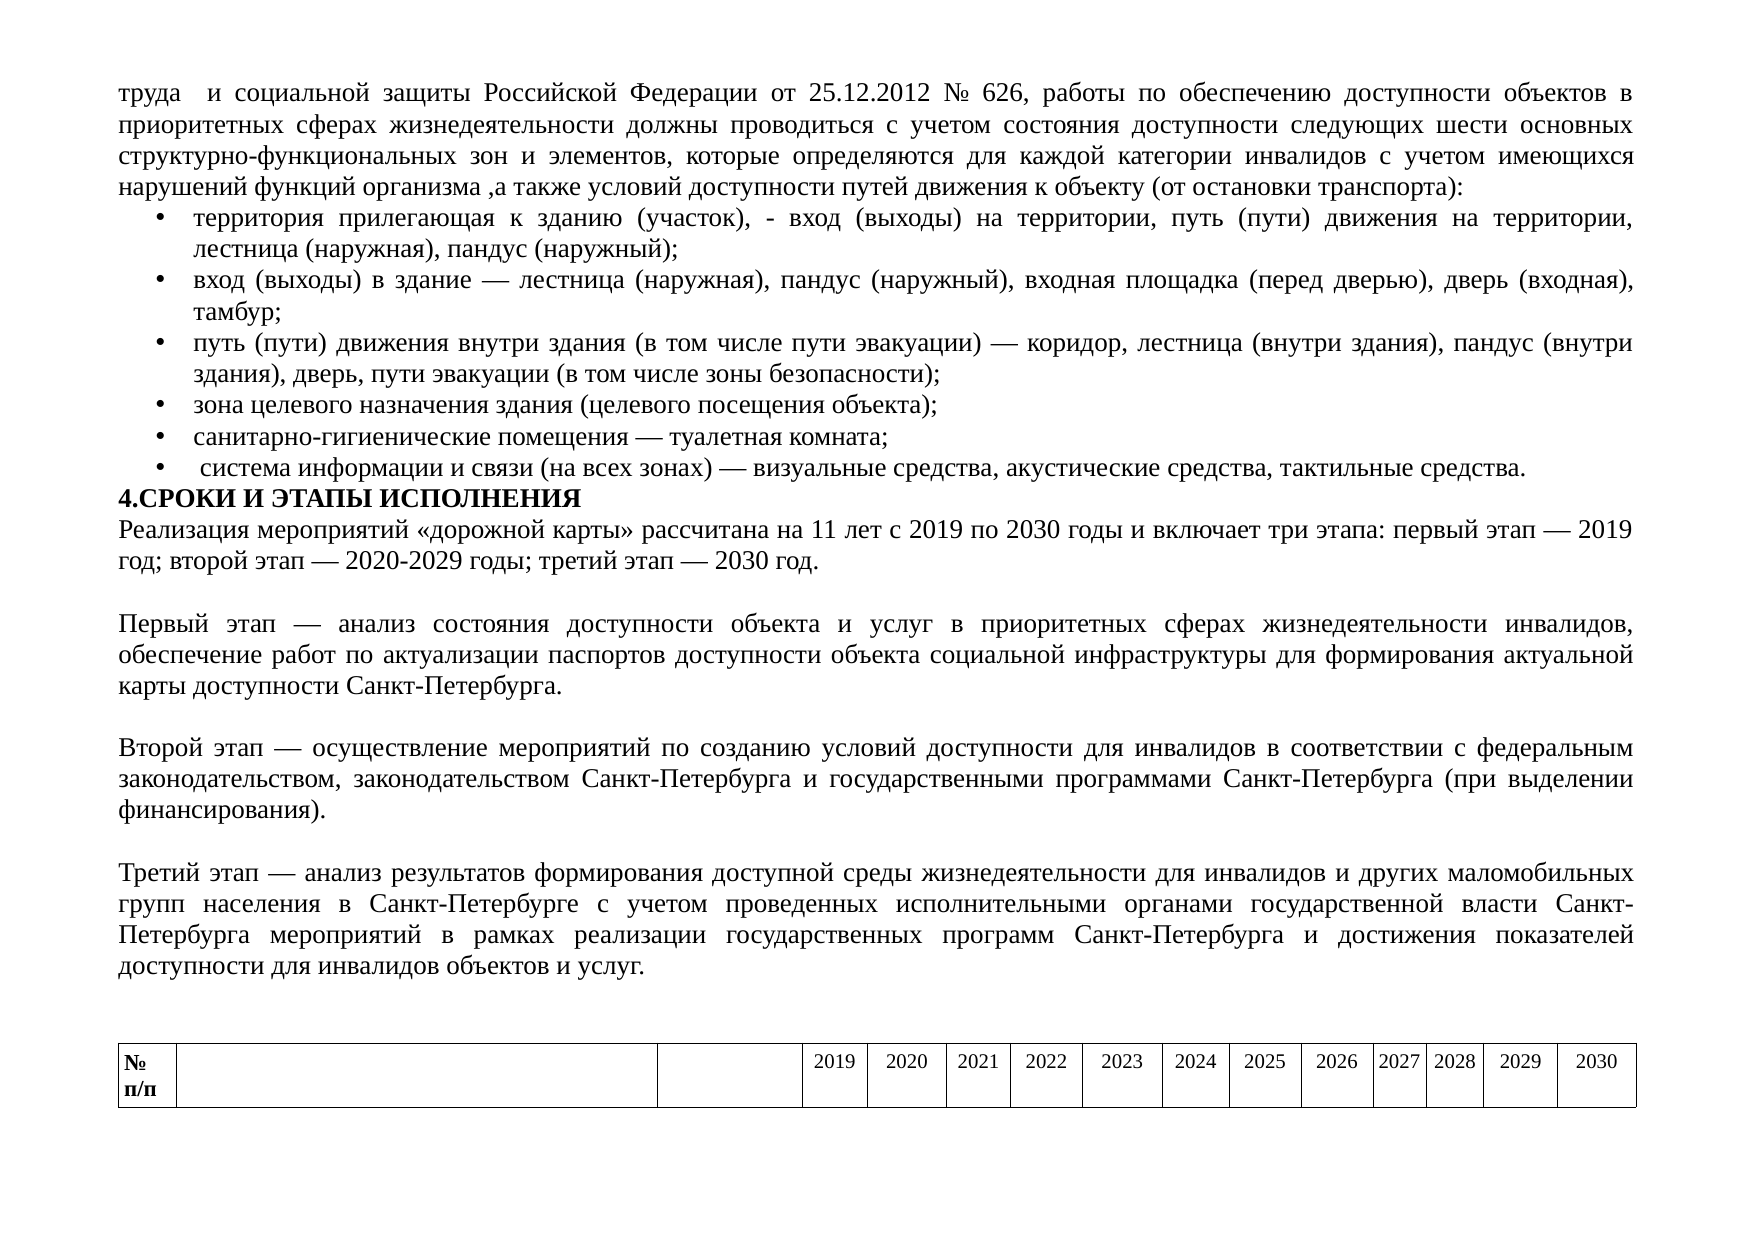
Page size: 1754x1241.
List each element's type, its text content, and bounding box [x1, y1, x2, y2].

list вход (выходы) в здание — лестница (наружная), пандус (наружный), входная площадка (перед дверью), дверь (входная), тамбур; [156, 263, 1636, 326]
table_header 2028 [1427, 1044, 1483, 1107]
text труда и социальной защиты Российской Федерации от 25.12.2012 № 626, работы по обеспечению доступности объектов в приоритетных сферах жизнедеятельности должны проводиться с учетом состояния доступности следующих шести основных структурно-функциональных зон и элементов, которые определяются для каждой категории инвалидов с учетом имеющихся нарушений функций организма ,а также условий доступности путей движения к объекту (от остановки транспорта): [118, 77, 1636, 201]
table_header 2025 [1230, 1044, 1301, 1107]
text Реализация мероприятий «дорожной карты» рассчитана на 11 лет с 2019 по 2030 годы и включает три этапа: первый этап — 2019 год; второй этап — 2020-2029 годы; третий этап — 2030 год. [118, 513, 1636, 576]
table_header 2021 [947, 1044, 1010, 1107]
list система информации и связи (на всех зонах) — визуальные средства, акустические средства, тактильные средства. [156, 451, 1636, 482]
text Второй этап — осуществление мероприятий по созданию условий доступности для инвалидов в соответствии с федеральным законодательством, законодательством Санкт-Петербурга и государственными программами Санкт-Петербурга (при выделении финансирования). [118, 731, 1636, 825]
table_header 2026 [1302, 1044, 1373, 1107]
table_header 2019 [803, 1044, 867, 1107]
table_header [658, 1044, 802, 1107]
list территория прилегающая к зданию (участок), - вход (выходы) на территории, путь (пути) движения на территории, лестница (наружная), пандус (наружный); [156, 201, 1636, 263]
table_header № п/п [119, 1044, 176, 1107]
table_header 2024 [1163, 1044, 1229, 1107]
list путь (пути) движения внутри здания (в том числе пути эвакуации) — коридор, лестница (внутри здания), пандус (внутри здания), дверь, пути эвакуации (в том числе зоны безопасности); [156, 326, 1636, 388]
table_header 2022 [1011, 1044, 1082, 1107]
table_header [177, 1044, 657, 1107]
table_header 2027 [1374, 1044, 1426, 1107]
table_header 2030 [1558, 1044, 1636, 1107]
text Третий этап — анализ результатов формирования доступной среды жизнедеятельности для инвалидов и других маломобильных групп населения в Санкт-Петербурге с учетом проведенных исполнительными органами государственной власти Санкт-Петербурга мероприятий в рамках реализации государственных программ Санкт-Петербурга и достижения показателей доступности для инвалидов объектов и услуг. [118, 856, 1636, 980]
table_header 2023 [1083, 1044, 1162, 1107]
text Первый этап — анализ состояния доступности объекта и услуг в приоритетных сферах жизнедеятельности инвалидов, обеспечение работ по актуализации паспортов доступности объекта социальной инфраструктуры для формирования актуальной карты доступности Санкт-Петербурга. [118, 607, 1636, 700]
table_header 2020 [868, 1044, 946, 1107]
list санитарно-гигиенические помещения — туалетная комната; [156, 419, 1636, 451]
table_header 2029 [1484, 1044, 1557, 1107]
list зона целевого назначения здания (целевого посещения объекта); [156, 388, 1636, 419]
text 4.СРОКИ И ЭТАПЫ ИСПОЛНЕНИЯ [118, 482, 1636, 513]
